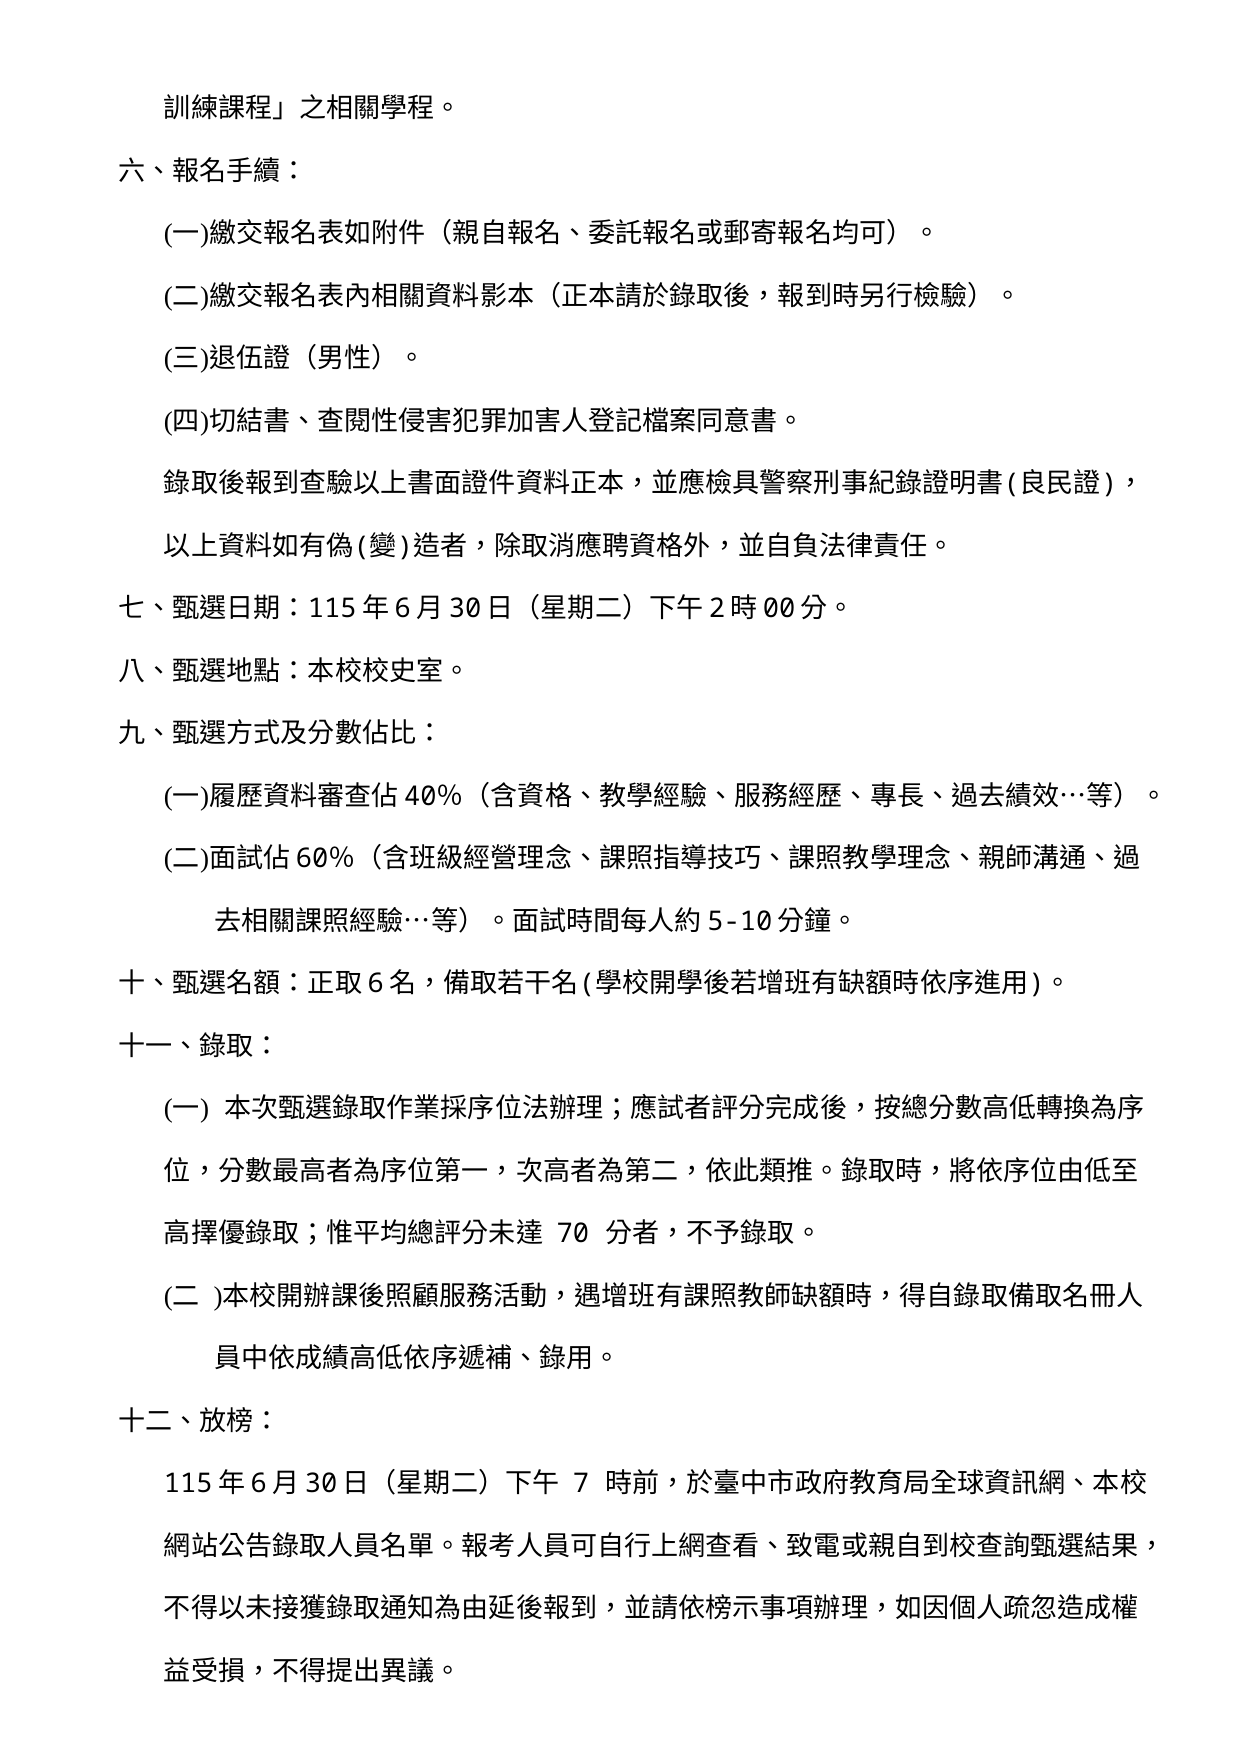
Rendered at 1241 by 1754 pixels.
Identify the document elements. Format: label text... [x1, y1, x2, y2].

text (二 )本校開辦課後照顧服務活動，遇增班有課照教師缺額時，得自錄取備取名冊人員中依成績高低依序遞補、錄用。 [164, 1252, 1152, 1377]
text 錄取後報到查驗以上書面證件資料正本，並應檢具警察刑事紀錄證明書(良民證)， 以上資料如有偽(變)造者，除取消應聘資格外，並自負法律責任。 [164, 439, 1152, 564]
text (二)面試佔60％（含班級經營理念、課照指導技巧、課照教學理念、親師溝通、過去相關課照經驗…等）。面試時間每人約5-10分鐘。 [164, 814, 1152, 939]
text 八、甄選地點：本校校史室。 [118, 627, 1152, 689]
text 訓練課程」之相關學程。 [164, 64, 1152, 127]
text (二)繳交報名表內相關資料影本（正本請於錄取後，報到時另行檢驗）。 [164, 252, 1152, 314]
text (一)繳交報名表如附件（親自報名、委託報名或郵寄報名均可）。 [164, 189, 1152, 252]
text (一) 本次甄選錄取作業採序位法辦理；應試者評分完成後，按總分數高低轉換為序位，分數最高者為序位第一，次高者為第二，依此類推。錄取時，將依序位由低至高擇優錄取；惟平均總評分未達 70 分者，不予錄取。 [164, 1064, 1152, 1252]
text 十、甄選名額：正取6名，備取若干名(學校開學後若增班有缺額時依序進用)。 [118, 939, 1152, 1002]
text 十二、放榜： [118, 1377, 1152, 1439]
text (一)履歷資料審查佔40％（含資格、教學經驗、服務經歷、專長、過去績效…等）。 [164, 752, 1152, 814]
text (四)切結書、查閱性侵害犯罪加害人登記檔案同意書。 [164, 377, 1152, 439]
text 十一、錄取： [118, 1002, 1152, 1064]
text 七、甄選日期：115年6月30日（星期二）下午2時00分。 [118, 564, 1152, 627]
text 六、報名手續： [118, 127, 1152, 189]
text 九、甄選方式及分數佔比： [118, 689, 1152, 752]
text 115年6月30日（星期二）下午 7 時前，於臺中市政府教育局全球資訊網、本校網站公告錄取人員名單。報考人員可自行上網查看、致電或親自到校查詢甄選結果，不得以未接獲錄取通知為由延後報到，並請依榜示事項辦理，如因個人疏忽造成權益受損，不得提出異議。 [164, 1439, 1152, 1689]
text (三)退伍證（男性）。 [164, 314, 1152, 377]
